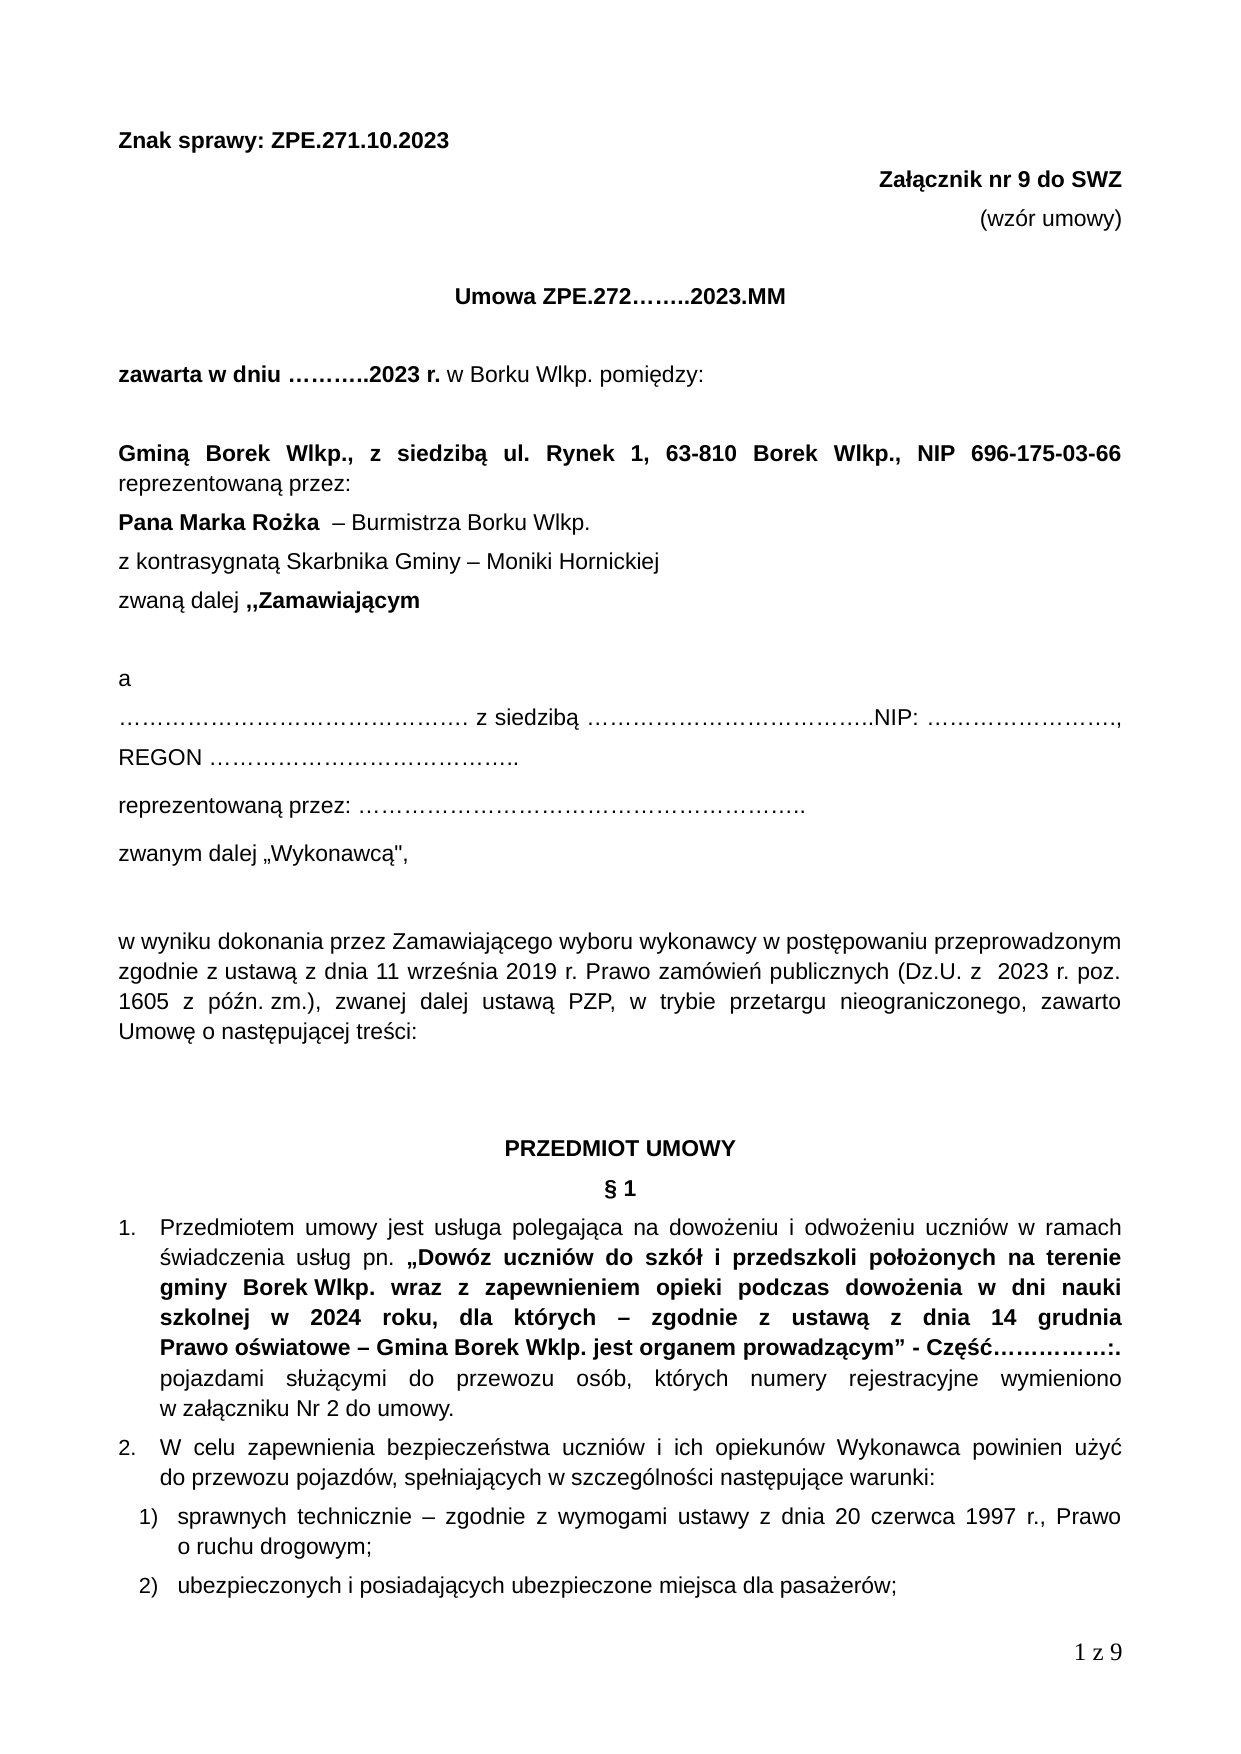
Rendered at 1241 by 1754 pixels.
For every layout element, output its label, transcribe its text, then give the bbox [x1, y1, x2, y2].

list sprawnych technicznie – zgodnie z wymogami ustawy z dnia 20 czerwca 1997 r., Prawo o ruchu drogowym; [139, 1503, 1122, 1560]
text w wyniku dokonania przez Zamawiającego wyboru wykonawcy w postępowaniu przeprowadzonym zgodnie z ustawą z dnia 11 września 2019 r. Prawo zamówień publicznych (Dz.U. z 2023 r. poz. 1605 z późn. zm.), zwanej dalej ustawą PZP, w trybie przetargu nieograniczonego, zawarto Umowę o następującej treści: [118, 928, 1122, 1044]
text zwaną dalej ,,Zamawiającym [118, 587, 1122, 613]
text § 1 [118, 1174, 1122, 1201]
text (wzór umowy) [118, 205, 1122, 231]
text z kontrasygnatą Skarbnika Gminy – Moniki Hornickiej [118, 548, 1122, 574]
text a [118, 665, 1122, 691]
text zwanym dalej „Wykonawcą", [118, 840, 1122, 867]
text Umowa ZPE.272……..2023.MM [118, 283, 1122, 309]
text ………………………………………. z siedzibą ………………………………..NIP: ……………………., REGON ………………………………….. [118, 704, 1122, 770]
text Załącznik nr 9 do SWZ [118, 166, 1122, 192]
text reprezentowaną przez: ………………………………………………….. [118, 792, 1122, 818]
text Znak sprawy: ZPE.271.10.2023 [118, 127, 1122, 153]
list ubezpieczonych i posiadających ubezpieczone miejsca dla pasażerów; [139, 1572, 1122, 1599]
list Przedmiotem umowy jest usługa polegająca na dowożeniu i odwożeniu uczniów w ramach świadczenia usług pn. „Dowóz uczniów do szkół i przedszkoli położonych na terenie gminy Borek Wlkp. wraz z zapewnieniem opieki podczas dowożenia w dni nauki szkolnej w 2024 roku, dla których – zgodnie z ustawą z dnia 14 grudnia Prawo oświatowe – Gmina Borek Wklp. jest organem prowadzącym” - Część……………:. pojazdami służącymi do przewozu osób, których numery rejestracyjne wymieniono w załączniku Nr 2 do umowy. [118, 1213, 1122, 1421]
text zawarta w dniu ………..2023 r. w Borku Wlkp. pomiędzy: [118, 361, 1122, 388]
text Gminą Borek Wlkp., z siedzibą ul. Rynek 1, 63-810 Borek Wlkp., NIP 696-175-03-66 reprezentowaną przez: [118, 439, 1122, 496]
list W celu zapewnienia bezpieczeństwa uczniów i ich opiekunów Wykonawca powinien użyć do przewozu pojazdów, spełniających w szczególności następujące warunki: [118, 1434, 1122, 1490]
text Pana Marka Rożka – Burmistrza Borku Wlkp. [118, 509, 1122, 535]
text PRZEDMIOT UMOWY [118, 1135, 1122, 1162]
